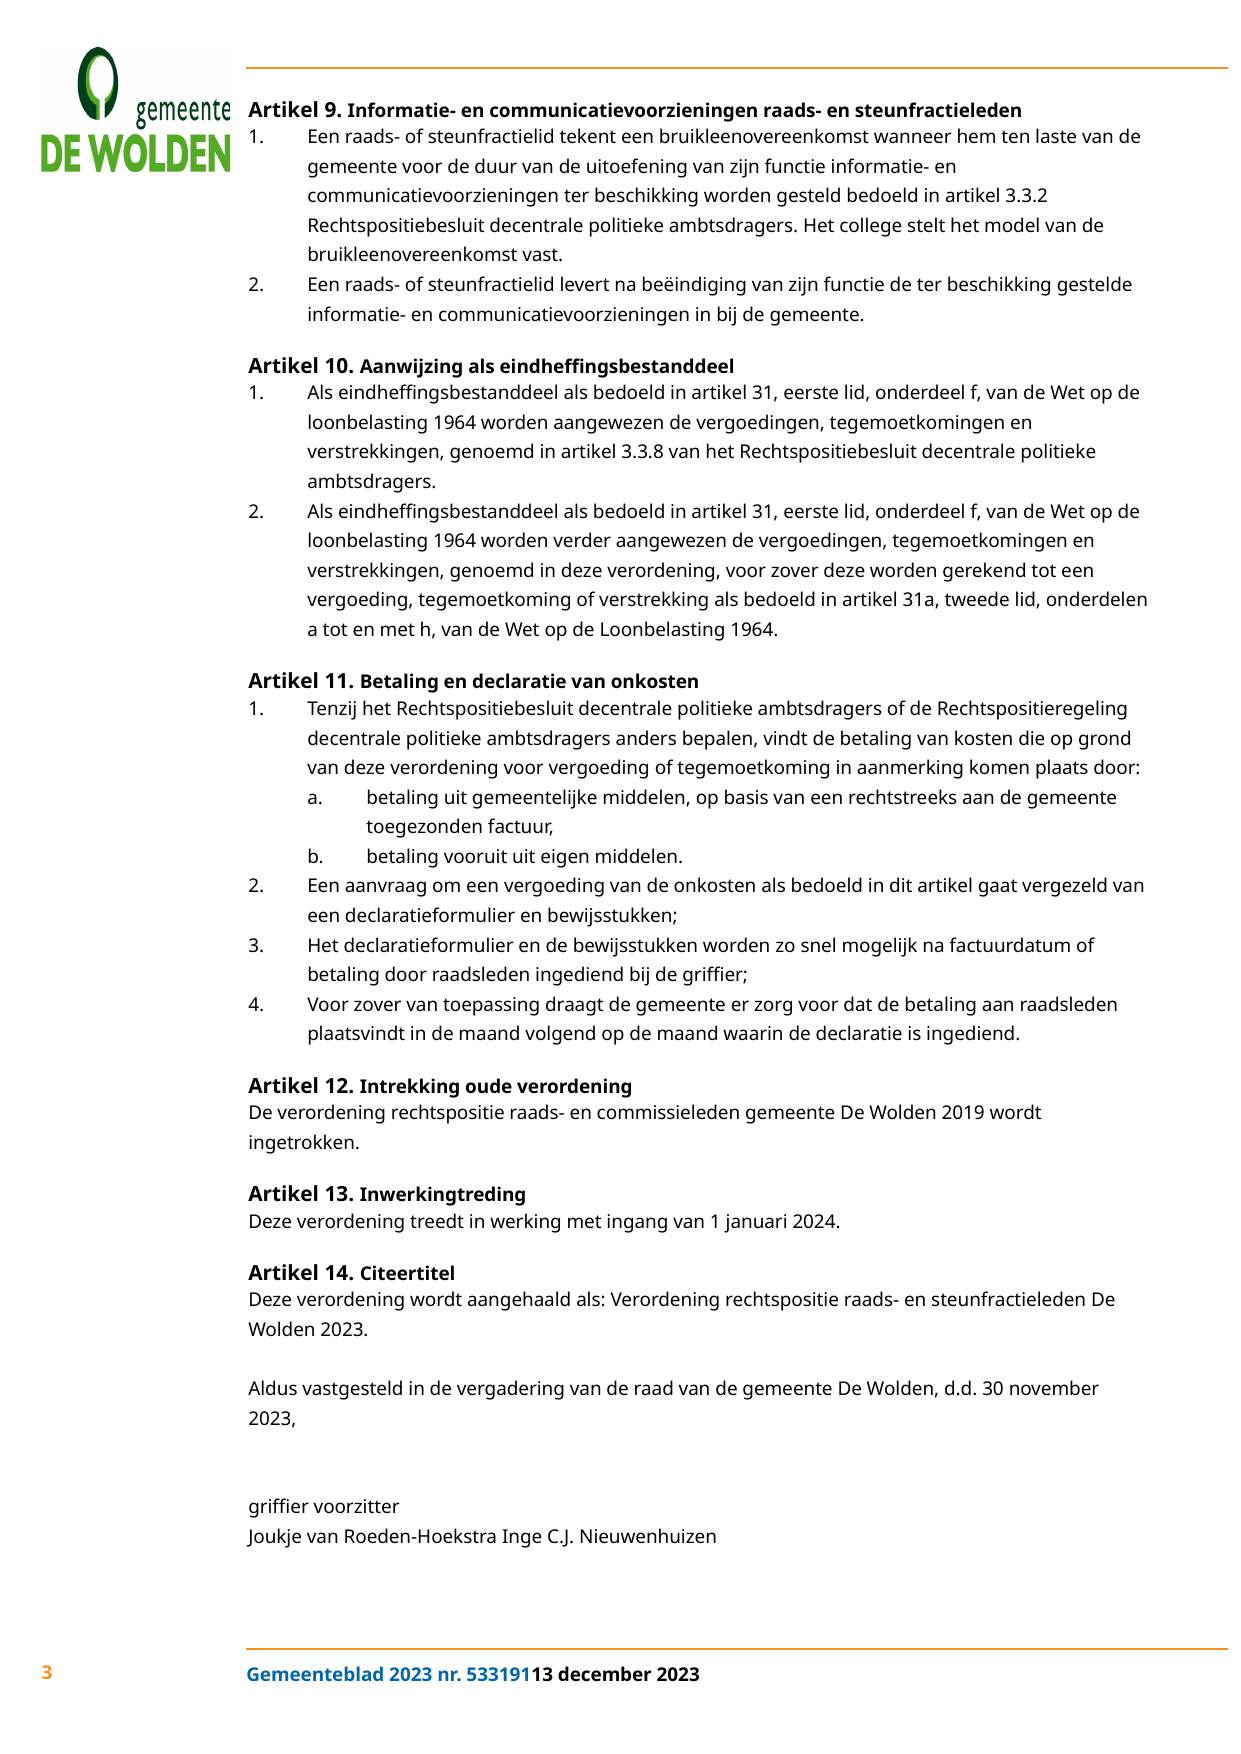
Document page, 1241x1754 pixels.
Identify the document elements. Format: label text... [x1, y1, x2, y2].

text Artikel 11. Betaling en declaratie van onkosten [248, 667, 1152, 695]
text Artikel 14. Citeertitel [248, 1258, 1152, 1287]
list Als eindheffingsbestanddeel als bedoeld in artikel 31, eerste lid, onderdeel f, van de Wet op de loonbelasting 1964 worden aangewezen de vergoedingen, tegemoetkomingen en verstrekkingen, genoemd in artikel 3.3.8 van het Rechtspositiebesluit decentrale politieke ambtsdragers. [248, 379, 1152, 494]
list Een aanvraag om een vergoeding van de onkosten als bedoeld in dit artikel gaat vergezeld van een declaratieformulier en bewijsstukken; [248, 873, 1152, 928]
list betaling uit gemeentelijke middelen, op basis van een rechtstreeks aan de gemeente toegezonden factuur, [307, 784, 1152, 839]
list Een raads- of steunfractielid levert na beëindiging van zijn functie de ter beschikking gestelde informatie- en communicatievoorzieningen in bij de gemeente. [248, 271, 1152, 326]
list Het declaratieformulier en de bewijsstukken worden zo snel mogelijk na factuurdatum of betaling door raadsleden ingediend bij de griffier; [248, 932, 1152, 987]
list Tenzij het Rechtspositiebesluit decentrale politieke ambtsdragers of de Rechtspositieregeling decentrale politieke ambtsdragers anders bepalen, vindt de betaling van kosten die op grond van deze verordening voor vergoeding of tegemoetkoming in aanmerking komen plaats door: [248, 695, 1152, 780]
text Artikel 12. Intrekking oude verordening [248, 1071, 1152, 1099]
text griffier voorzitter [248, 1494, 1152, 1519]
text Joukje van Roeden-Hoekstra Inge C.J. Nieuwenhuizen [248, 1523, 1152, 1549]
text Aldus vastgesteld in de vergadering van de raad van de gemeente De Wolden, d.d. 30 november 2023, [248, 1375, 1152, 1431]
text Artikel 13. Inwerkingtreding [248, 1179, 1152, 1208]
text Deze verordening wordt aangehaald als: Verordening rechtspositie raads- en steunfractieleden De Wolden 2023. [248, 1287, 1152, 1342]
list betaling vooruit uit eigen middelen. [307, 843, 1152, 869]
text Deze verordening treedt in werking met ingang van 1 januari 2024. [248, 1208, 1152, 1233]
list Een raads- of steunfractielid tekent een bruikleenovereenkomst wanneer hem ten laste van de gemeente voor de duur van de uitoefening van zijn functie informatie- en communicatievoorzieningen ter beschikking worden gesteld bedoeld in artikel 3.3.2 Rechtspositiebesluit decentrale politieke ambtsdragers. Het college stelt het model van de bruikleenovereenkomst vast. [248, 123, 1152, 267]
text Artikel 9. Informatie- en communicatievoorzieningen raads- en steunfractieleden [248, 95, 1152, 123]
list Als eindheffingsbestanddeel als bedoeld in artikel 31, eerste lid, onderdeel f, van de Wet op de loonbelasting 1964 worden verder aangewezen de vergoedingen, tegemoetkomingen en verstrekkingen, genoemd in deze verordening, voor zover deze worden gerekend tot een vergoeding, tegemoetkoming of verstrekking als bedoeld in artikel 31a, tweede lid, onderdelen a tot en met h, van de Wet op de Loonbelasting 1964. [248, 498, 1152, 642]
text Artikel 10. Aanwijzing als eindheffingsbestanddeel [248, 351, 1152, 379]
text De verordening rechtspositie raads- en commissieleden gemeente De Wolden 2019 wordt ingetrokken. [248, 1099, 1152, 1155]
list Voor zover van toepassing draagt de gemeente er zorg voor dat de betaling aan raadsleden plaatsvindt in de maand volgend op de maand waarin de declaratie is ingediend. [248, 991, 1152, 1046]
picture [41, 47, 231, 172]
